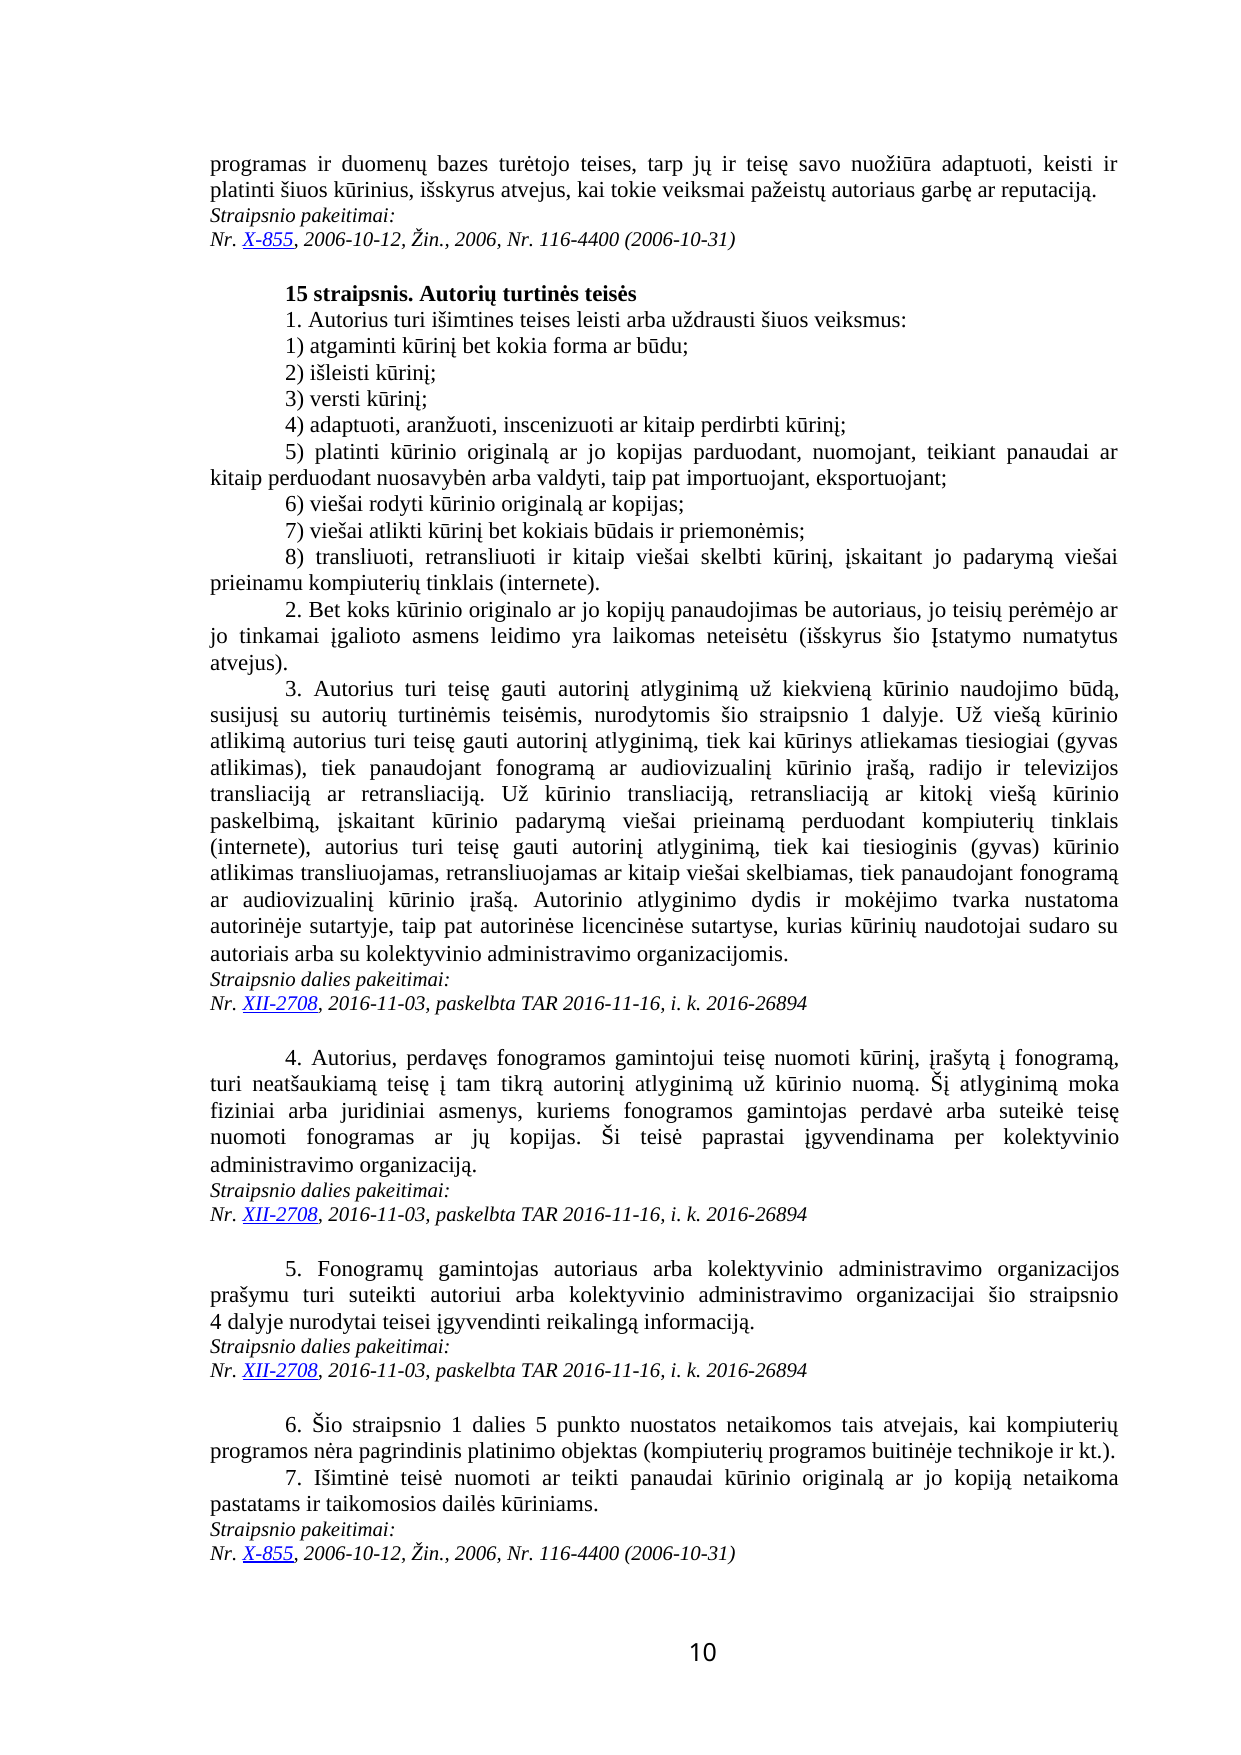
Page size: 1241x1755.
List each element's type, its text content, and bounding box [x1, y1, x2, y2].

text 5) platinti kūrinio originalą ar jo kopijas parduodant, nuomojant, teikiant panaudai ar kitaip perduodant nuosavybėn arba valdyti, taip pat importuojant, eksportuojant; [210, 438, 1119, 490]
text Nr. XII-2708, 2016-11-03, paskelbta TAR 2016-11-16, i. k. 2016-26894 [210, 1202, 1120, 1226]
text 4) adaptuoti, aranžuoti, inscenizuoti ar kitaip perdirbti kūrinį; [210, 411, 1119, 438]
text programas ir duomenų bazes turėtojo teises, tarp jų ir teisę savo nuožiūra adaptuoti, keisti ir platinti šiuos kūrinius, išskyrus atvejus, kai tokie veiksmai pažeistų autoriaus garbę ar reputaciją. [210, 150, 1119, 203]
text 15 straipsnis. Autorių turtinės teisės [210, 279, 1119, 306]
text 8) transliuoti, retransliuoti ir kitaip viešai skelbti kūrinį, įskaitant jo padarymą viešai prieinamu kompiuterių tinklais (internete). [210, 543, 1119, 596]
text 3) versti kūrinį; [210, 385, 1119, 411]
text 1) atgaminti kūrinį bet kokia forma ar būdu; [210, 332, 1119, 359]
text Straipsnio dalies pakeitimai: [210, 1334, 1120, 1358]
text Nr. XII-2708, 2016-11-03, paskelbta TAR 2016-11-16, i. k. 2016-26894 [210, 1358, 1120, 1382]
text 2. Bet koks kūrinio originalo ar jo kopijų panaudojimas be autoriaus, jo teisių perėmėjo ar jo tinkamai įgalioto asmens leidimo yra laikomas neteisėtu (išskyrus šio Įstatymo numatytus atvejus). [210, 596, 1119, 675]
text 7. Išimtinė teisė nuomoti ar teikti panaudai kūrinio originalą ar jo kopiją netaikoma pastatams ir taikomosios dailės kūriniams. [210, 1464, 1119, 1516]
text 6. Šio straipsnio 1 dalies 5 punkto nuostatos netaikomos tais atvejais, kai kompiuterių programos nėra pagrindinis platinimo objektas (kompiuterių programos buitinėje technikoje ir kt.). [210, 1411, 1119, 1464]
text Nr. XII-2708, 2016-11-03, paskelbta TAR 2016-11-16, i. k. 2016-26894 [210, 991, 1120, 1015]
text Straipsnio pakeitimai: [210, 1516, 1119, 1541]
text Nr. X-855, 2006-10-12, Žin., 2006, Nr. 116-4400 (2006-10-31) [210, 1541, 1120, 1564]
text Straipsnio dalies pakeitimai: [210, 1178, 1120, 1202]
text Straipsnio dalies pakeitimai: [210, 967, 1120, 991]
text 6) viešai rodyti kūrinio originalą ar kopijas; [210, 490, 1119, 517]
text 7) viešai atlikti kūrinį bet kokiais būdais ir priemonėmis; [210, 517, 1119, 543]
text 5. Fonogramų gamintojas autoriaus arba kolektyvinio administravimo organizacijos prašymu turi suteikti autoriui arba kolektyvinio administravimo organizacijai šio straipsnio 4 dalyje nurodytai teisei įgyvendinti reikalingą informaciją. [210, 1255, 1120, 1334]
text Nr. X-855, 2006-10-12, Žin., 2006, Nr. 116-4400 (2006-10-31) [210, 227, 1120, 251]
text 3. Autorius turi teisę gauti autorinį atlyginimą už kiekvieną kūrinio naudojimo būdą, susijusį su autorių turtinėmis teisėmis, nurodytomis šio straipsnio 1 dalyje. Už viešą kūrinio atlikimą autorius turi teisę gauti autorinį atlyginimą, tiek kai kūrinys atliekamas tiesiogiai (gyvas atlikimas), tiek panaudojant fonogramą ar audiovizualinį kūrinio įrašą, radijo ir televizijos transliaciją ar retransliaciją. Už kūrinio transliaciją, retransliaciją ar kitokį viešą kūrinio paskelbimą, įskaitant kūrinio padarymą viešai prieinamą perduodant kompiuterių tinklais (internete), autorius turi teisę gauti autorinį atlyginimą, tiek kai tiesioginis (gyvas) kūrinio atlikimas transliuojamas, retransliuojamas ar kitaip viešai skelbiamas, tiek panaudojant fonogramą ar audiovizualinį kūrinio įrašą. Autorinio atlyginimo dydis ir mokėjimo tvarka nustatoma autorinėje sutartyje, taip pat autorinėse licencinėse sutartyse, kurias kūrinių naudotojai sudaro su autoriais arba su kolektyvinio administravimo organizacijomis. [210, 675, 1120, 967]
text 2) išleisti kūrinį; [210, 359, 1119, 385]
text 4. Autorius, perdavęs fonogramos gamintojui teisę nuomoti kūrinį, įrašytą į fonogramą, turi neatšaukiamą teisę į tam tikrą autorinį atlyginimą už kūrinio nuomą. Šį atlyginimą moka fiziniai arba juridiniai asmenys, kuriems fonogramos gamintojas perdavė arba suteikė teisę nuomoti fonogramas ar jų kopijas. Ši teisė paprastai įgyvendinama per kolektyvinio administravimo organizaciją. [210, 1044, 1120, 1178]
text 1. Autorius turi išimtines teises leisti arba uždrausti šiuos veiksmus: [210, 306, 1119, 332]
text Straipsnio pakeitimai: [210, 203, 1119, 227]
